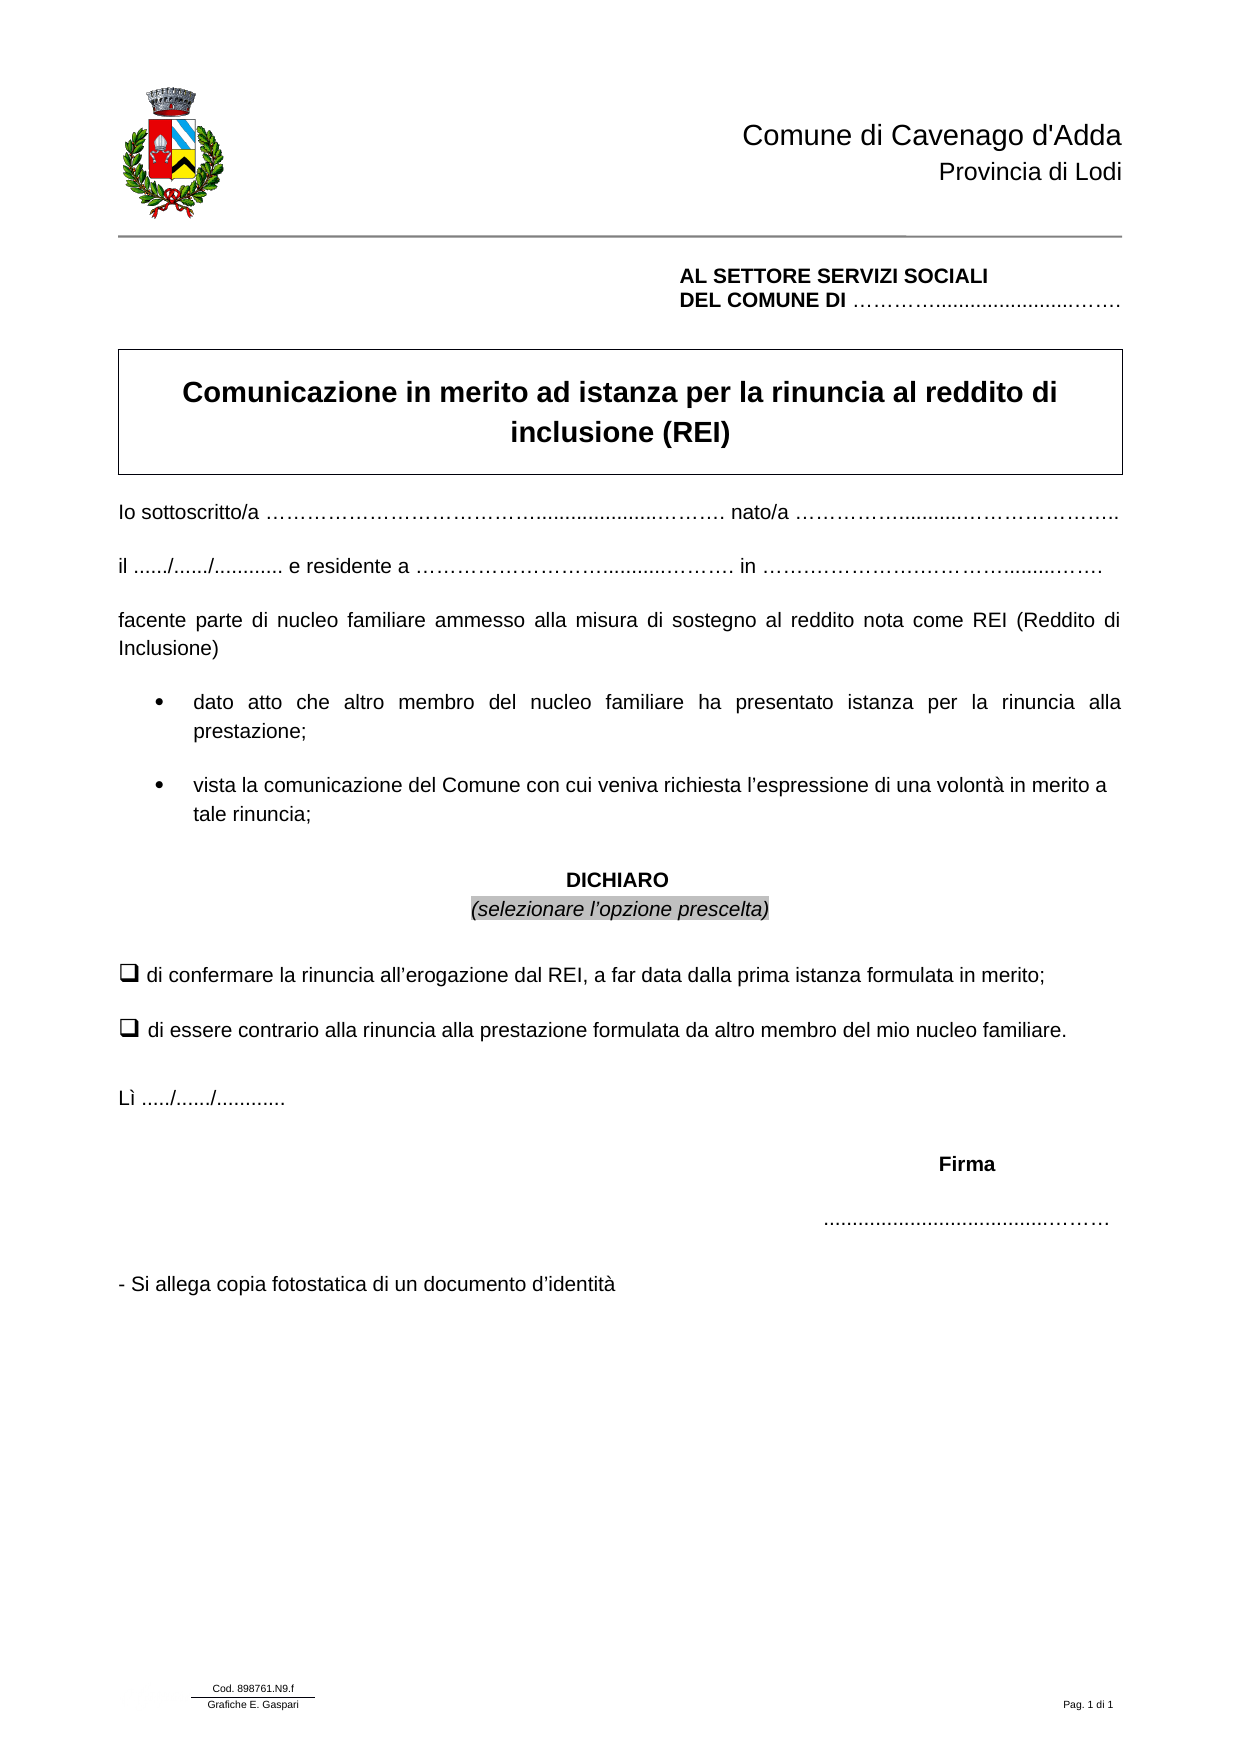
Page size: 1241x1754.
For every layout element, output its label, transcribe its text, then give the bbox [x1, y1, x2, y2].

text - Si allega copia fotostatica di un documento d’identità [118, 1272, 1122, 1296]
text DICHIARO (selezionare l’opzione prescelta) [118, 868, 1122, 920]
text .......................................……… [812, 1206, 1122, 1230]
text Comune di Cavenago d'Adda [224, 118, 1122, 152]
list vista la comunicazione del Comune con cui veniva richiesta l’espressione di una volontà in merito a tale rinuncia; [156, 772, 1122, 825]
text Provincia di Lodi [224, 157, 1122, 185]
text Lì ...../....../............ [118, 1086, 1122, 1110]
text  di confermare la rinuncia all’erogazione dal REI, a far data dalla prima istanza formulata in merito; [118, 963, 1122, 988]
text  di essere contrario alla rinuncia alla prestazione formulata da altro membro del mio nucleo familiare. [118, 1018, 1122, 1043]
picture [122, 87, 224, 219]
list dato atto che altro membro del nucleo familiare ha presentato istanza per la rinuncia alla prestazione; [156, 690, 1122, 743]
text Firma [812, 1152, 1122, 1176]
table_header Comunicazione in merito ad istanza per la rinuncia al reddito di inclusione (REI) [119, 350, 1122, 474]
text facente parte di nucleo familiare ammesso alla misura di sostegno al reddito nota come REI (Reddito di Inclusione) [118, 607, 1122, 660]
text il ....../....../............ e residente a ………………………...........………. in …….…………….………….........……. [118, 554, 1122, 578]
text Io sottoscritto/a ………………………………….....................………. nato/a ……………...........………………….. [118, 500, 1122, 524]
text AL SETTORE SERVIZI SOCIALI DEL COMUNE DI …………........................……. [679, 264, 1122, 312]
